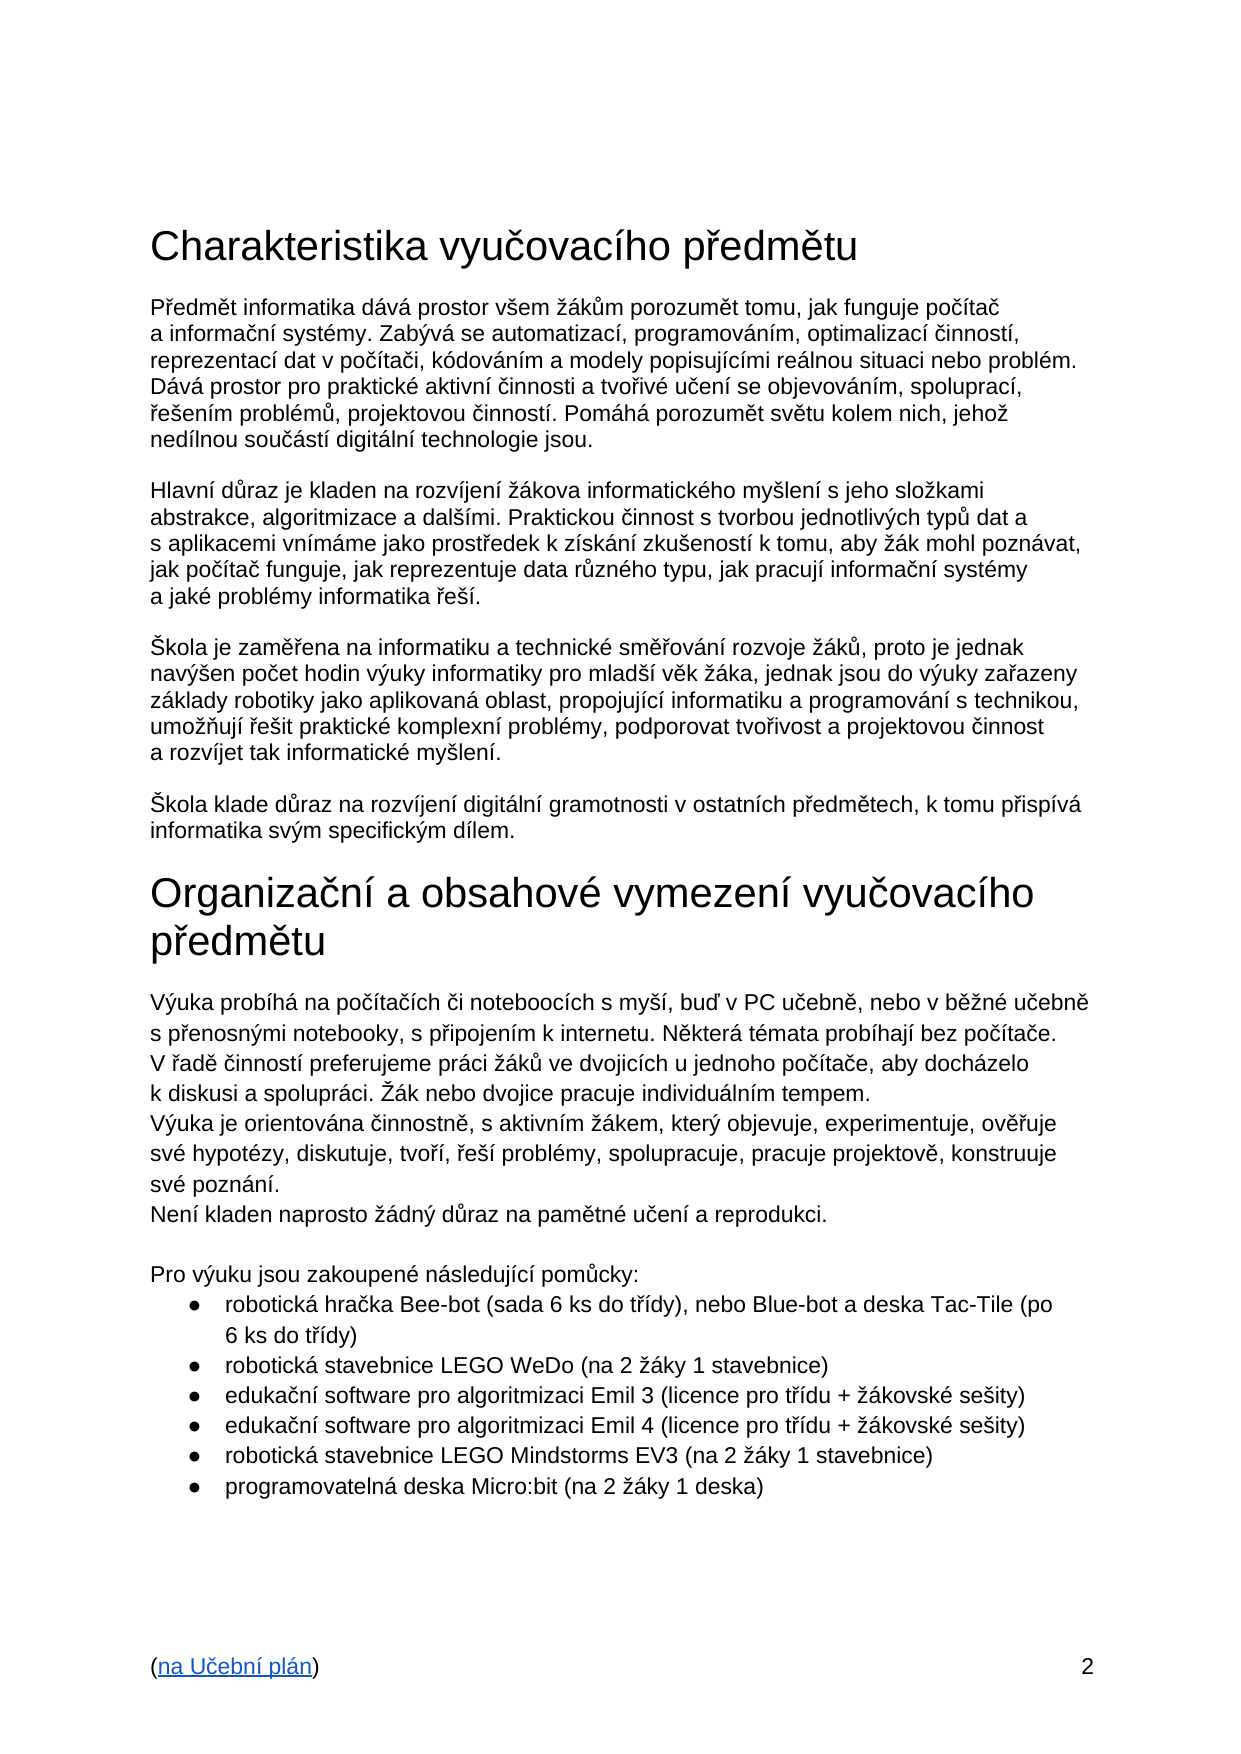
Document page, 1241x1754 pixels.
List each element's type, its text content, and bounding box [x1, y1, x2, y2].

text Výuka je orientována činnostně, s aktivním žákem, který objevuje, experimentuje, ověřuje své hypotézy, diskutuje, tvoří, řeší problémy, spolupracuje, pracuje projektově, konstruuje své poznání. [150, 1110, 1090, 1197]
subtitle Organizační a obsahové vymezení vyučovacího předmětu [150, 868, 1090, 964]
text Škola klade důraz na rozvíjení digitální gramotnosti v ostatních předmětech, k tomu přispívá informatika svým specifickým dílem. [150, 791, 1090, 843]
text Předmět informatika dává prostor všem žákům porozumět tomu, jak funguje počítač a informační systémy. Zabývá se automatizací, programováním, optimalizací činností, reprezentací dat v počítači, kódováním a modely popisujícími reálnou situaci nebo problém. Dává prostor pro praktické aktivní činnosti a tvořivé učení se objevováním, spoluprací, řešením problémů, projektovou činností. Pomáhá porozumět světu kolem nich, jehož nedílnou součástí digitální technologie jsou. [150, 294, 1090, 452]
text Výuka probíhá na počítačích či noteboocích s myší, buď v PC učebně, nebo v běžné učebně s přenosnými notebooky, s připojením k internetu. Některá témata probíhají bez počítače. [150, 989, 1090, 1046]
list edukační software pro algoritmizaci Emil 4 (licence pro třídu + žákovské sešity) [187, 1412, 1090, 1438]
list robotická hračka Bee-bot (sada 6 ks do třídy), nebo Blue-bot a deska Tac-Tile (po 6 ks do třídy) [187, 1291, 1090, 1348]
text Pro výuku jsou zakoupené následující pomůcky: [150, 1261, 1090, 1287]
text Hlavní důraz je kladen na rozvíjení žákova informatického myšlení s jeho složkami abstrakce, algoritmizace a dalšími. Praktickou činnost s tvorbou jednotlivých typů dat a s aplikacemi vnímáme jako prostředek k získání zkušeností k tomu, aby žák mohl poznávat, jak počítač funguje, jak reprezentuje data různého typu, jak pracují informační systémy a jaké problémy informatika řeší. [150, 477, 1090, 609]
list robotická stavebnice LEGO WeDo (na 2 žáky 1 stavebnice) [187, 1352, 1090, 1378]
subtitle Charakteristika vyučovacího předmětu [150, 221, 1090, 269]
text V řadě činností preferujeme práci žáků ve dvojicích u jednoho počítače, aby docházelo k diskusi a spolupráci. Žák nebo dvojice pracuje individuálním tempem. [150, 1050, 1090, 1106]
text Není kladen naprosto žádný důraz na pamětné učení a reprodukci. [150, 1201, 1090, 1227]
list edukační software pro algoritmizaci Emil 3 (licence pro třídu + žákovské sešity) [187, 1382, 1090, 1408]
text Škola je zaměřena na informatiku a technické směřování rozvoje žáků, proto je jednak navýšen počet hodin výuky informatiky pro mladší věk žáka, jednak jsou do výuky zařazeny základy robotiky jako aplikovaná oblast, propojující informatiku a programování s technikou, umožňují řešit praktické komplexní problémy, podporovat tvořivost a projektovou činnost a rozvíjet tak informatické myšlení. [150, 634, 1090, 766]
list programovatelná deska Micro:bit (na 2 žáky 1 deska) [187, 1473, 1090, 1499]
list robotická stavebnice LEGO Mindstorms EV3 (na 2 žáky 1 stavebnice) [187, 1442, 1090, 1469]
